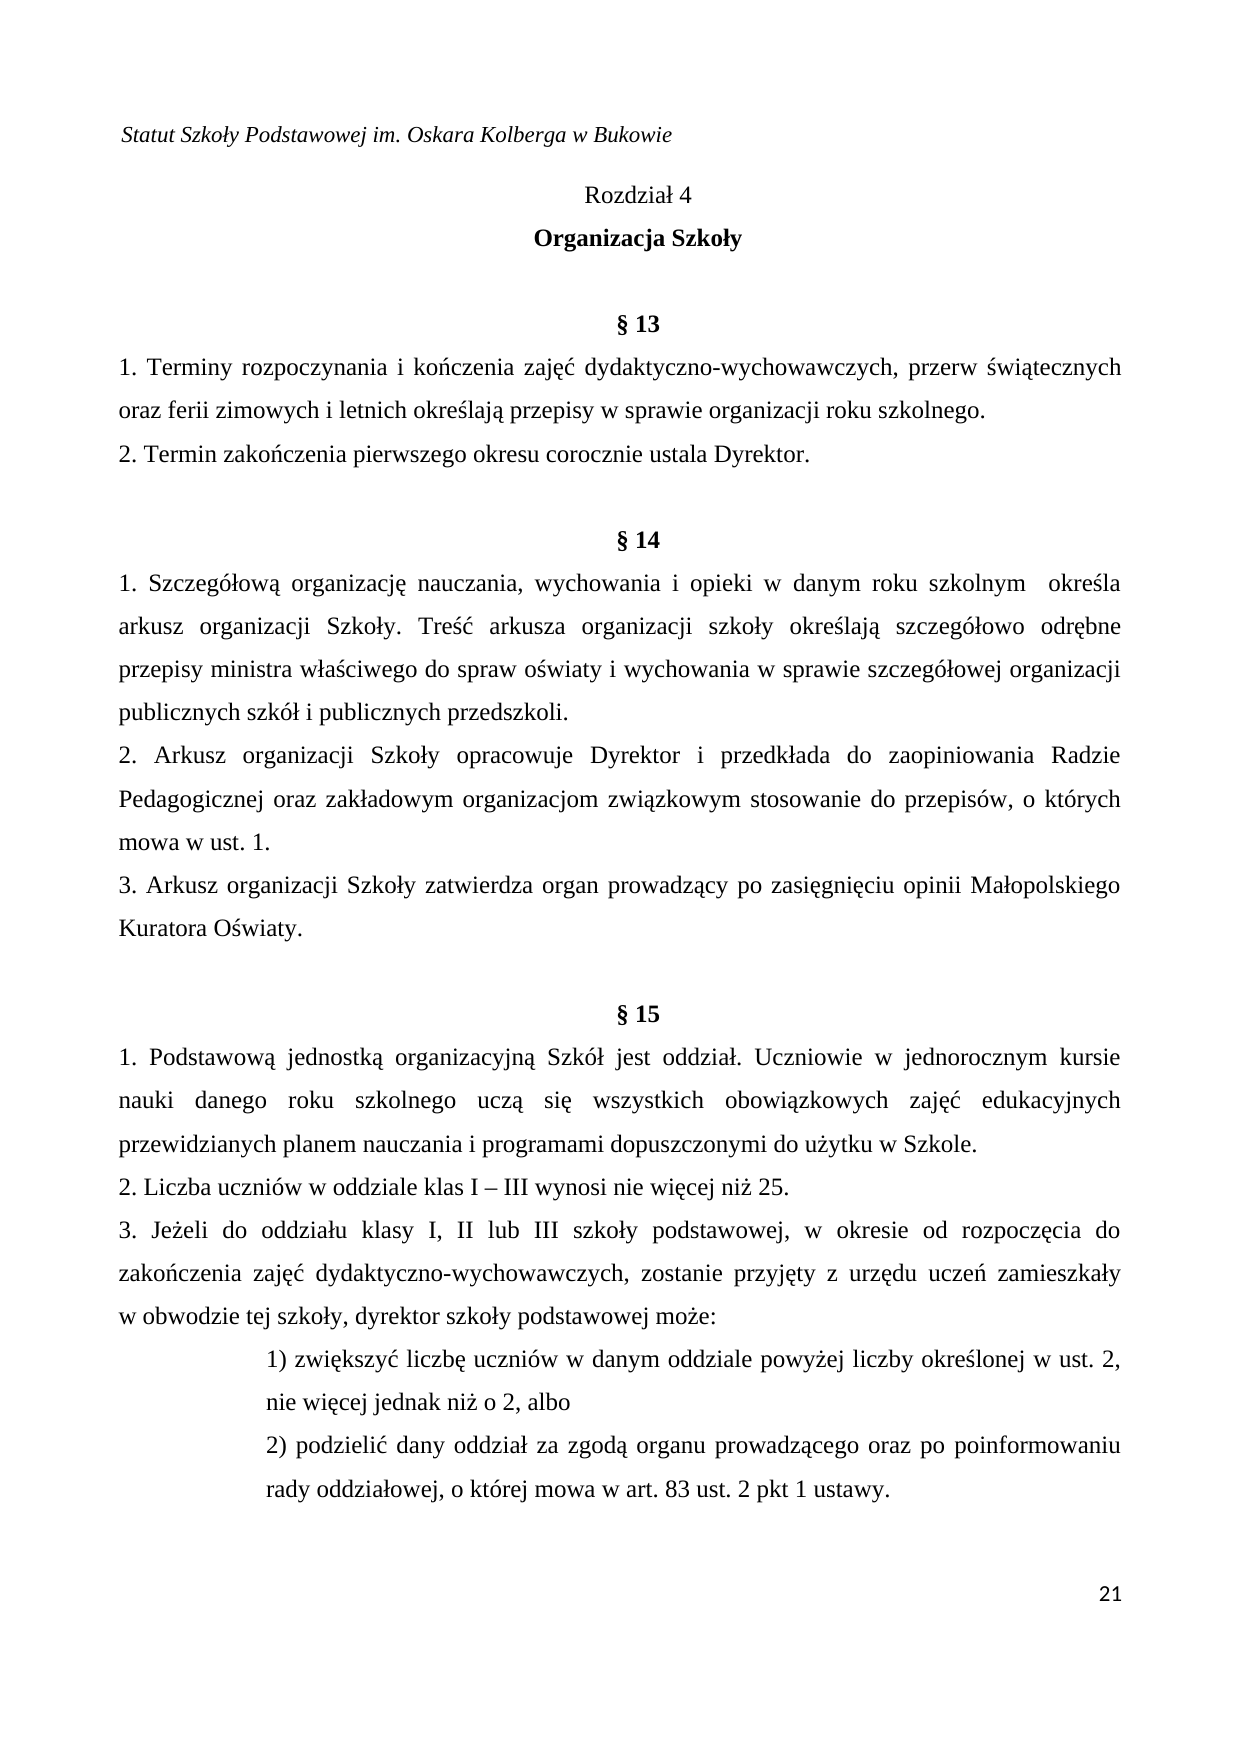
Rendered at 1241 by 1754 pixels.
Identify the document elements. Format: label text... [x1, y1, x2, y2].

list 1. Szczegółową organizację nauczania, wychowania i opieki w danym roku szkolnym określa arkusz organizacji Szkoły. Treść arkusza organizacji szkoły określają szczegółowo odrębne przepisy ministra właściwego do spraw oświaty i wychowania w sprawie szczegółowej organizacji publicznych szkół i publicznych przedszkoli. [118, 568, 1122, 726]
text Rozdział 4 [154, 180, 1122, 209]
text § 15 [154, 999, 1122, 1028]
text 1) zwiększyć liczbę uczniów w danym oddziale powyżej liczby określonej w ust. 2, nie więcej jednak niż o 2, albo [266, 1344, 1122, 1416]
text § 14 [154, 525, 1122, 554]
list 1. Podstawową jednostką organizacyjną Szkół jest oddział. Uczniowie w jednorocznym kursie nauki danego roku szkolnego uczą się wszystkich obowiązkowych zajęć edukacyjnych przewidzianych planem nauczania i programami dopuszczonymi do użytku w Szkole. [118, 1042, 1122, 1157]
text § 13 [154, 309, 1122, 338]
list 2. Arkusz organizacji Szkoły opracowuje Dyrektor i przedkłada do zaopiniowania Radzie Pedagogicznej oraz zakładowym organizacjom związkowym stosowanie do przepisów, o których mowa w ust. 1. [118, 741, 1122, 856]
text 2) podzielić dany oddział za zgodą organu prowadzącego oraz po poinformowaniu rady oddziałowej, o której mowa w art. 83 ust. 2 pkt 1 ustawy. [266, 1431, 1122, 1502]
list 2. Liczba uczniów w oddziale klas I – III wynosi nie więcej niż 25. [118, 1172, 1122, 1201]
text Organizacja Szkoły [154, 223, 1122, 252]
list 2. Termin zakończenia pierwszego okresu corocznie ustala Dyrektor. [118, 439, 1122, 467]
list 3. Jeżeli do oddziału klasy I, II lub III szkoły podstawowej, w okresie od rozpoczęcia do zakończenia zajęć dydaktyczno-wychowawczych, zostanie przyjęty z urzędu uczeń zamieszkały w obwodzie tej szkoły, dyrektor szkoły podstawowej może: [118, 1215, 1122, 1330]
list 3. Arkusz organizacji Szkoły zatwierdza organ prowadzący po zasięgnięciu opinii Małopolskiego Kuratora Oświaty. [118, 870, 1122, 942]
list 1. Terminy rozpoczynania i kończenia zajęć dydaktyczno-wychowawczych, przerw świątecznych oraz ferii zimowych i letnich określają przepisy w sprawie organizacji roku szkolnego. [118, 352, 1122, 424]
